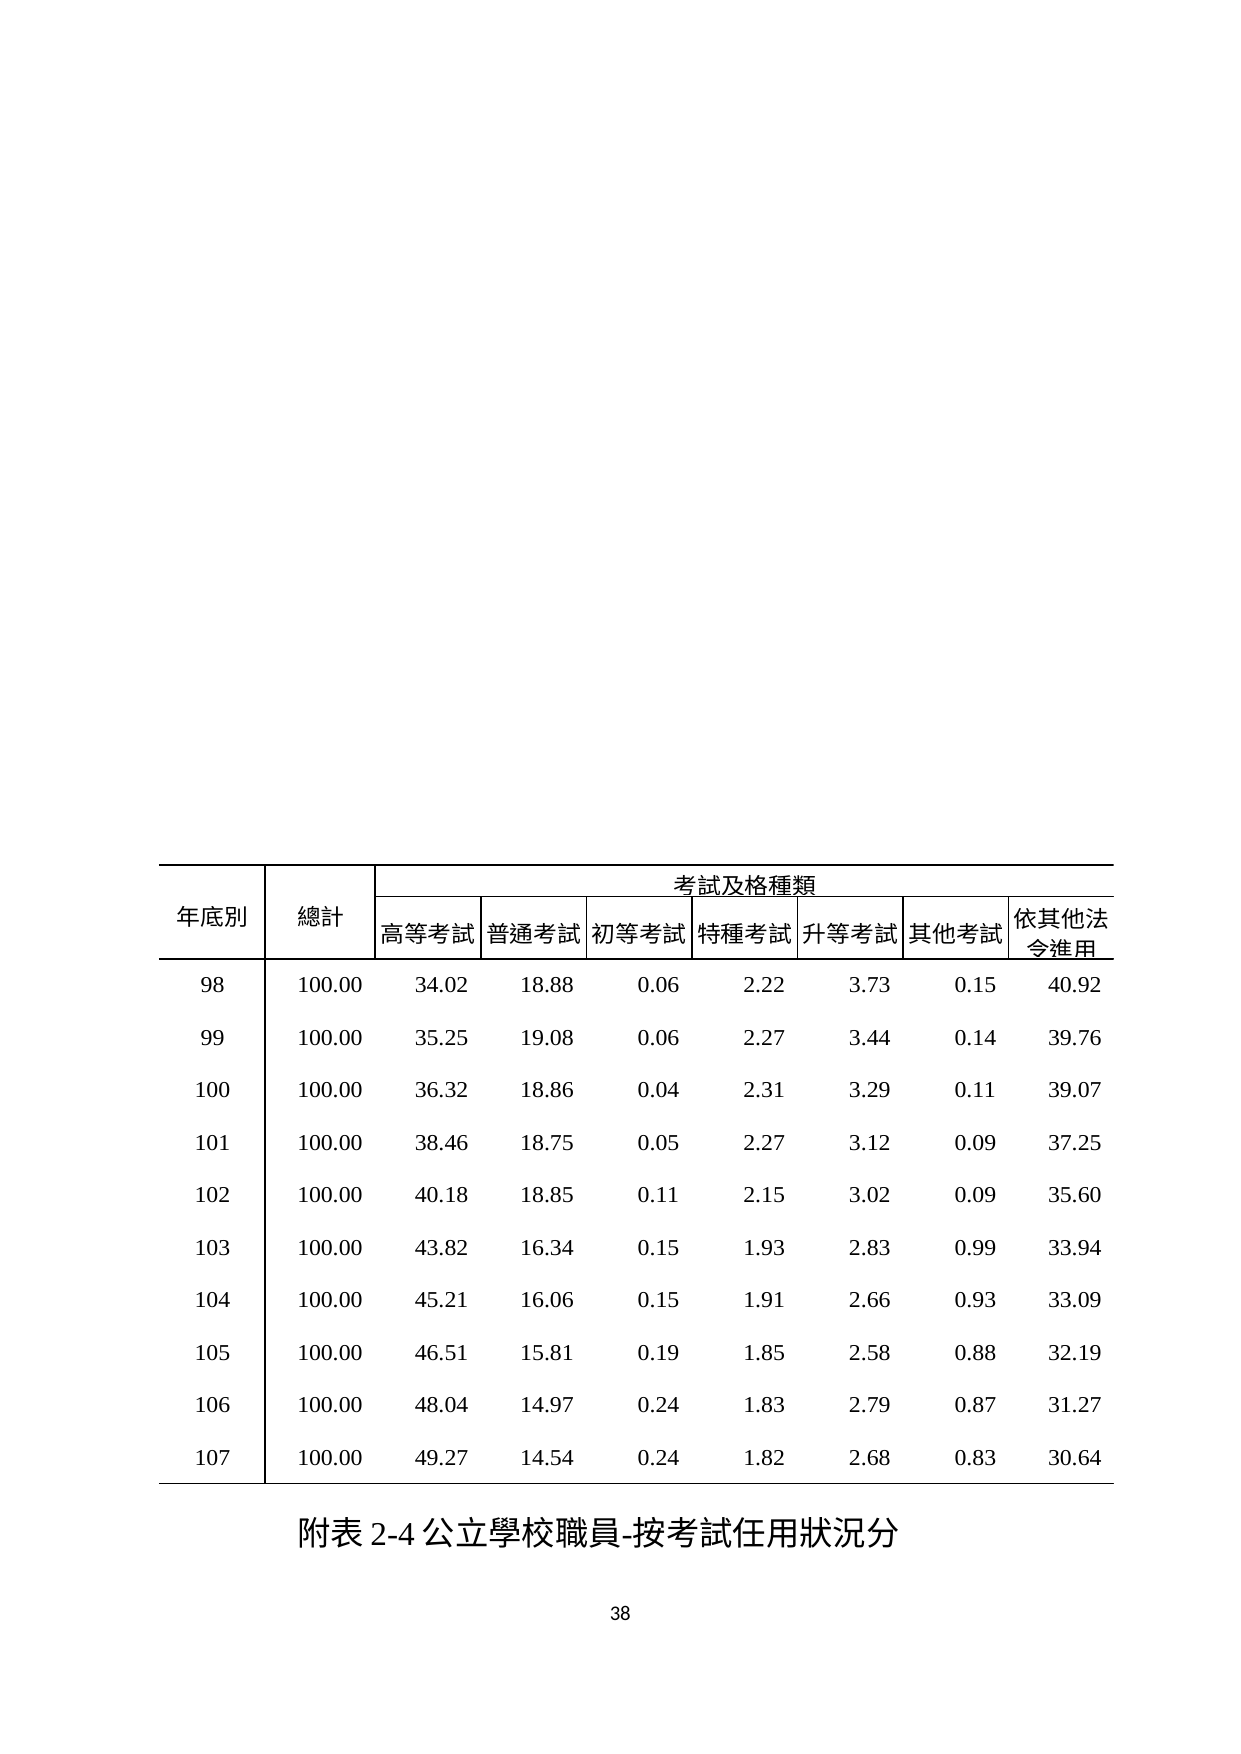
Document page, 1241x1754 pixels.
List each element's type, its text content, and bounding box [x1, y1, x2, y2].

text 附表2-4公立學校職員-按考試任用狀況分 [143, 1504, 1053, 1556]
